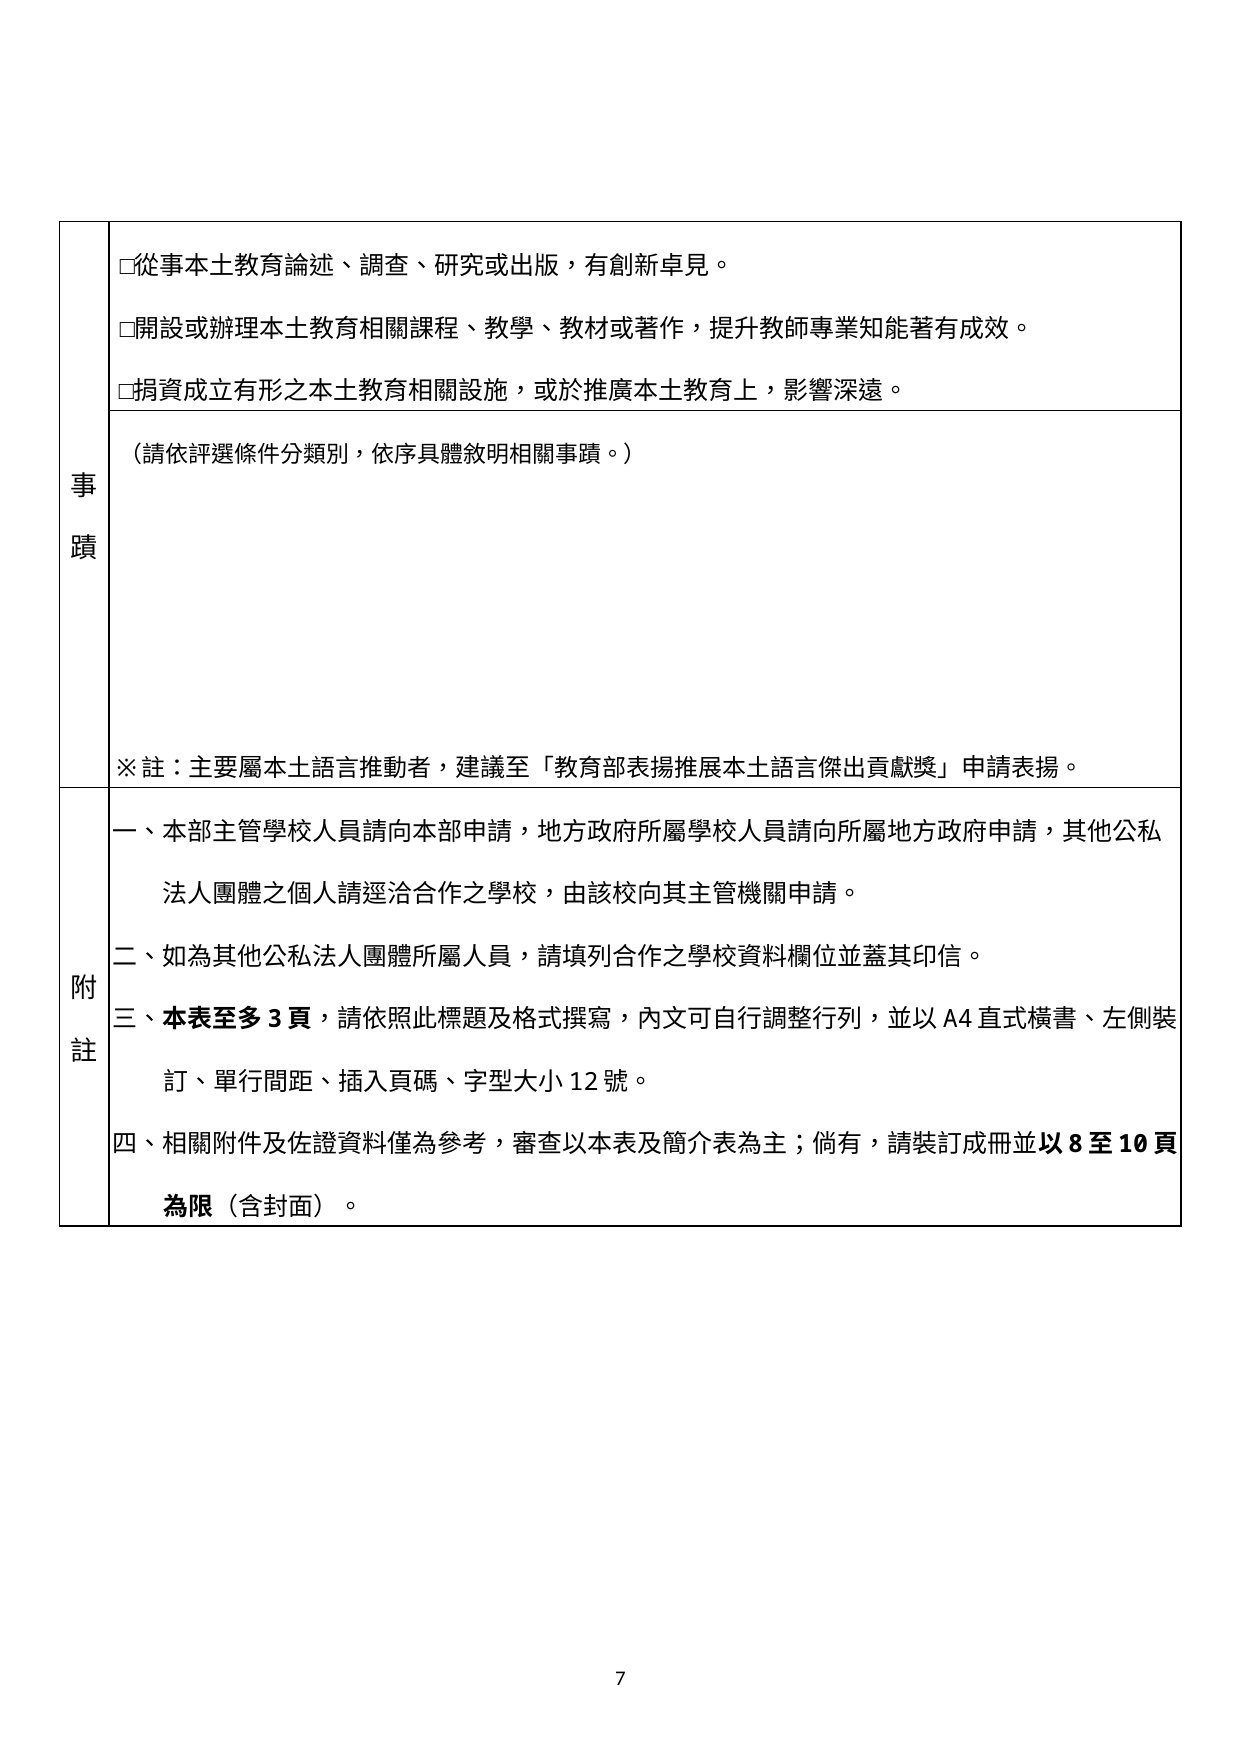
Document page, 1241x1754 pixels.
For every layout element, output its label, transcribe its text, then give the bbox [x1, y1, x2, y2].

table_cell （請依評選條件分類別，依序具體敘明相關事蹟。） ※註：主要屬本土語言推動者，建議至「教育部表揚推展本土語言傑出貢獻獎」申請表揚。 [110, 411, 1180, 786]
table_cell 附註 [60, 788, 108, 1225]
table_cell 事蹟 [60, 222, 108, 786]
table_cell 一、本部主管學校人員請向本部申請，地方政府所屬學校人員請向所屬地方政府申請，其他公私法人團體之個人請逕洽合作之學校，由該校向其主管機關申請。 二、如為其他公私法人團體所屬人員，請填列合作之學校資料欄位並蓋其印信。 三、本表至多3頁，請依照此標題及格式撰寫，內文可自行調整行列，並以A4直式橫書、左側裝訂、單行間距、插入頁碼、字型大小12號。 四、相關附件及佐證資料僅為參考，審查以本表及簡介表為主；倘有，請裝訂成冊並以8至10頁為限（含封面）。 [110, 788, 1180, 1225]
table_cell □從事本土教育論述、調查、研究或出版，有創新卓見。 □開設或辦理本土教育相關課程、教學、教材或著作，提升教師專業知能著有成效。 □捐資成立有形之本土教育相關設施，或於推廣本土教育上，影響深遠。 [110, 222, 1180, 410]
